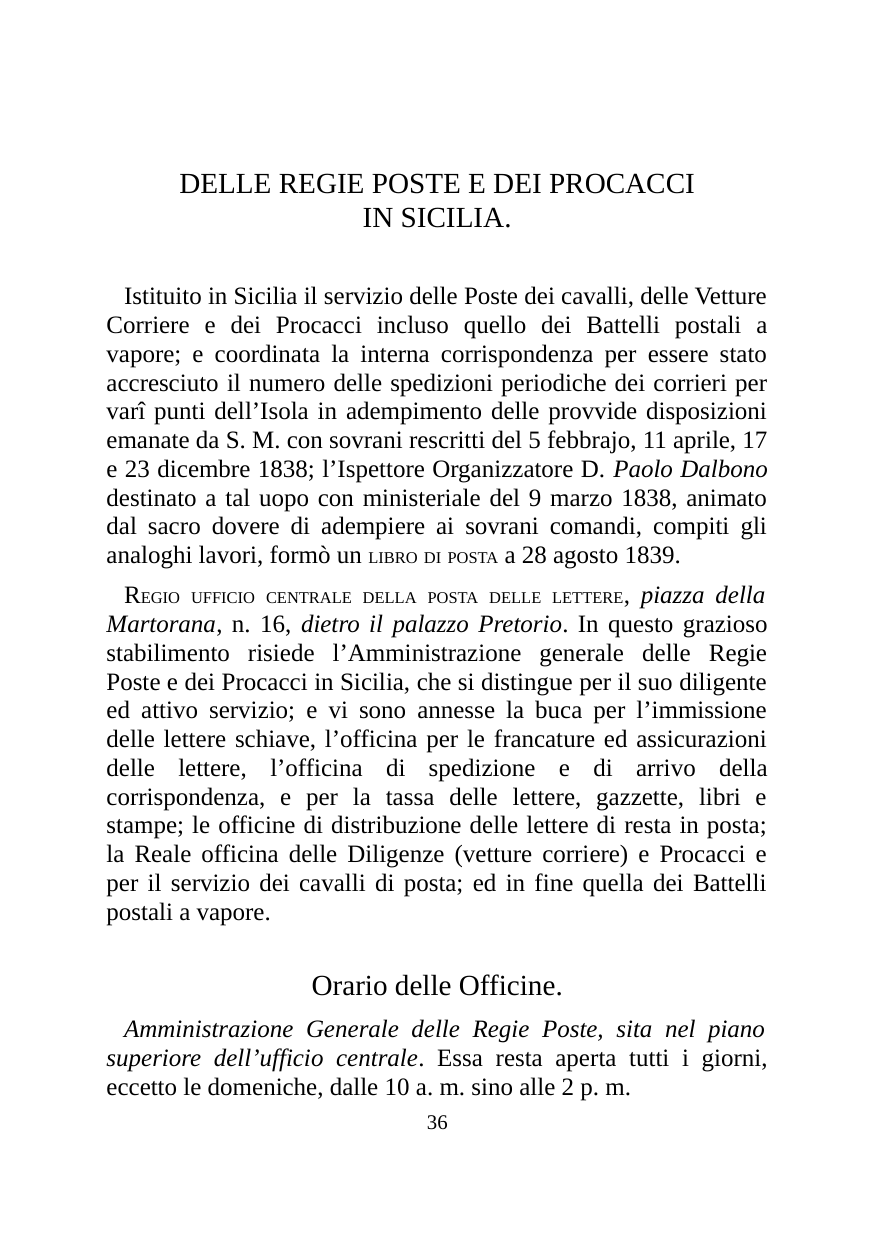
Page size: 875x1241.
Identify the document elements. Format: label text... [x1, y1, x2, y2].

text Amministrazione Generale delle Regie Poste, sita nel piano superiore dell’ufficio centrale. Essa resta aperta tutti i giorni, eccetto le domeniche, dalle 10 a. m. sino alle 2 p. m. [106, 1014, 768, 1100]
text Regio ufficio centrale della posta delle lettere, piazza della Martorana, n. 16, dietro il palazzo Pretorio. In questo grazioso stabilimento risiede l’Amministrazione generale delle Regie Poste e dei Procacci in Sicilia, che si distingue per il suo diligente ed attivo servizio; e vi sono annesse la buca per l’immissione delle lettere schiave, l’officina per le francature ed assicurazioni delle lettere, l’officina di spedizione e di arrivo della corrispondenza, e per la tassa delle lettere, gazzette, libri e stampe; le officine di distribuzione delle lettere di resta in posta; la Reale officina delle Diligenze (vetture corriere) e Procacci e per il servizio dei cavalli di posta; ed in fine quella dei Battelli postali a vapore. [106, 581, 768, 926]
text Istituito in Sicilia il servizio delle Poste dei cavalli, delle Vetture Corriere e dei Procacci incluso quello dei Battelli postali a vapore; e coordinata la interna corrispondenza per essere stato accresciuto il numero delle spedizioni periodiche dei corrieri per varî punti dell’Isola in adempimento delle provvide disposizioni emanate da S. M. con sovrani rescritti del 5 febbrajo, 11 aprile, 17 e 23 dicembre 1838; l’Ispettore Organizzatore D. Paolo Dalbono destinato a tal uopo con ministeriale del 9 marzo 1838, animato dal sacro dovere di adempiere ai sovrani comandi, compiti gli analoghi lavori, formò un libro di posta a 28 agosto 1839. [106, 281, 768, 569]
subtitle DELLE REGIE POSTE E DEI PROCACCI IN SICILIA. [106, 166, 768, 233]
subtitle Orario delle Officine. [106, 968, 768, 1002]
